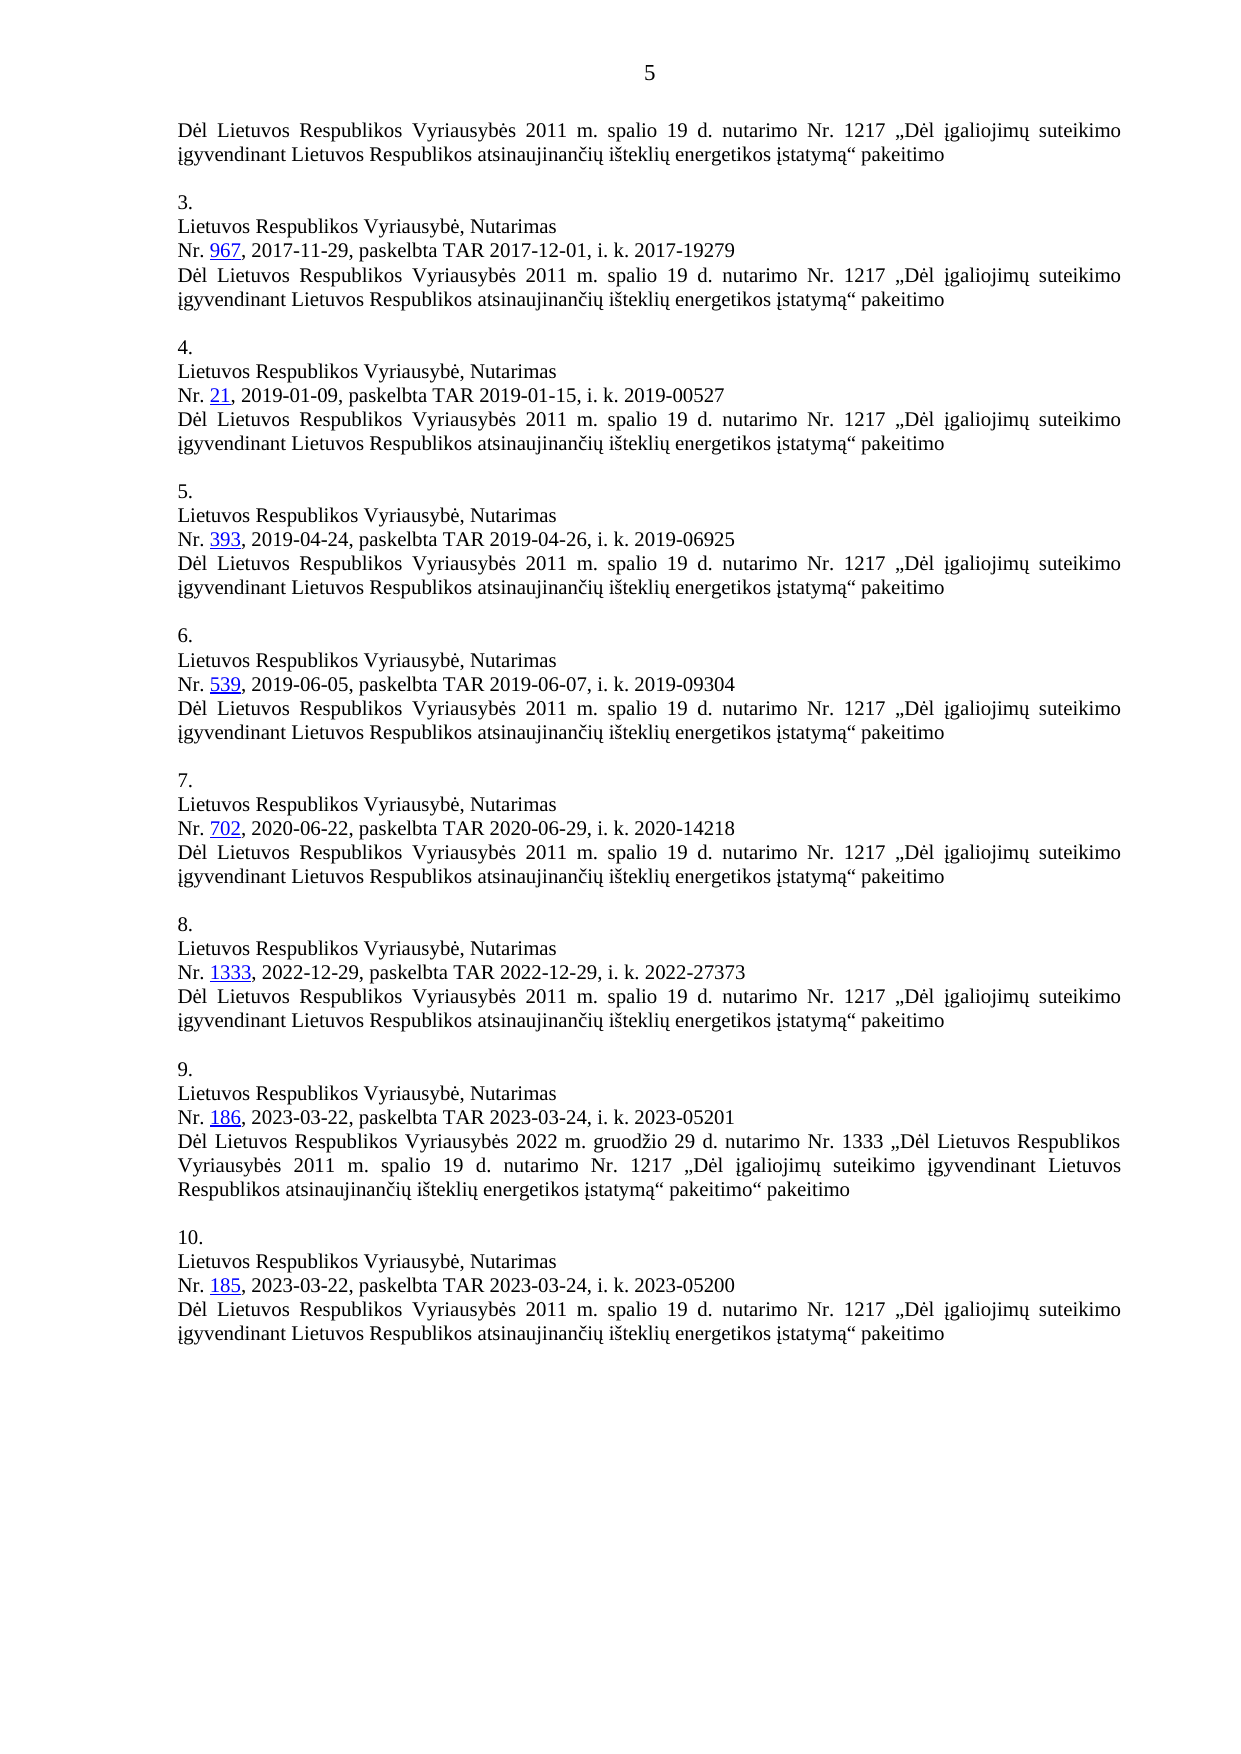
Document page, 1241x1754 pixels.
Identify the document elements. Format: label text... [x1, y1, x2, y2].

text 10. [177, 1225, 1122, 1249]
text 8. [177, 912, 1122, 936]
text Lietuvos Respublikos Vyriausybė, Nutarimas [177, 503, 1122, 527]
text Dėl Lietuvos Respublikos Vyriausybės 2022 m. gruodžio 29 d. nutarimo Nr. 1333 „Dėl Lietuvos Respublikos Vyriausybės 2011 m. spalio 19 d. nutarimo Nr. 1217 „Dėl įgaliojimų suteikimo įgyvendinant Lietuvos Respublikos atsinaujinančių išteklių energetikos įstatymą“ pakeitimo“ pakeitimo [177, 1129, 1122, 1201]
text Nr. 967, 2017-11-29, paskelbta TAR 2017-12-01, i. k. 2017-19279 [177, 238, 1122, 262]
text Nr. 1333, 2022-12-29, paskelbta TAR 2022-12-29, i. k. 2022-27373 [177, 960, 1122, 984]
text Nr. 393, 2019-04-24, paskelbta TAR 2019-04-26, i. k. 2019-06925 [177, 527, 1122, 551]
text 3. [177, 190, 1122, 214]
text 6. [177, 623, 1122, 647]
text Nr. 539, 2019-06-05, paskelbta TAR 2019-06-07, i. k. 2019-09304 [177, 672, 1122, 696]
text Nr. 21, 2019-01-09, paskelbta TAR 2019-01-15, i. k. 2019-00527 [177, 383, 1122, 407]
text 9. [177, 1057, 1122, 1081]
text Lietuvos Respublikos Vyriausybė, Nutarimas [177, 1249, 1122, 1273]
text Lietuvos Respublikos Vyriausybė, Nutarimas [177, 359, 1122, 383]
text 5. [177, 479, 1122, 503]
text Lietuvos Respublikos Vyriausybė, Nutarimas [177, 214, 1122, 238]
text Dėl Lietuvos Respublikos Vyriausybės 2011 m. spalio 19 d. nutarimo Nr. 1217 „Dėl įgaliojimų suteikimo įgyvendinant Lietuvos Respublikos atsinaujinančių išteklių energetikos įstatymą“ pakeitimo [177, 840, 1122, 888]
text Nr. 185, 2023-03-22, paskelbta TAR 2023-03-24, i. k. 2023-05200 [177, 1273, 1122, 1297]
text Lietuvos Respublikos Vyriausybė, Nutarimas [177, 792, 1122, 816]
text Dėl Lietuvos Respublikos Vyriausybės 2011 m. spalio 19 d. nutarimo Nr. 1217 „Dėl įgaliojimų suteikimo įgyvendinant Lietuvos Respublikos atsinaujinančių išteklių energetikos įstatymą“ pakeitimo [177, 984, 1122, 1032]
text Dėl Lietuvos Respublikos Vyriausybės 2011 m. spalio 19 d. nutarimo Nr. 1217 „Dėl įgaliojimų suteikimo įgyvendinant Lietuvos Respublikos atsinaujinančių išteklių energetikos įstatymą“ pakeitimo [177, 118, 1122, 166]
text 4. [177, 335, 1122, 359]
text Nr. 186, 2023-03-22, paskelbta TAR 2023-03-24, i. k. 2023-05201 [177, 1105, 1122, 1129]
text Dėl Lietuvos Respublikos Vyriausybės 2011 m. spalio 19 d. nutarimo Nr. 1217 „Dėl įgaliojimų suteikimo įgyvendinant Lietuvos Respublikos atsinaujinančių išteklių energetikos įstatymą“ pakeitimo [177, 551, 1122, 599]
text Lietuvos Respublikos Vyriausybė, Nutarimas [177, 647, 1122, 672]
text Dėl Lietuvos Respublikos Vyriausybės 2011 m. spalio 19 d. nutarimo Nr. 1217 „Dėl įgaliojimų suteikimo įgyvendinant Lietuvos Respublikos atsinaujinančių išteklių energetikos įstatymą“ pakeitimo [177, 696, 1122, 744]
text Dėl Lietuvos Respublikos Vyriausybės 2011 m. spalio 19 d. nutarimo Nr. 1217 „Dėl įgaliojimų suteikimo įgyvendinant Lietuvos Respublikos atsinaujinančių išteklių energetikos įstatymą“ pakeitimo [177, 262, 1122, 311]
text 7. [177, 768, 1122, 792]
text Lietuvos Respublikos Vyriausybė, Nutarimas [177, 936, 1122, 960]
text Dėl Lietuvos Respublikos Vyriausybės 2011 m. spalio 19 d. nutarimo Nr. 1217 „Dėl įgaliojimų suteikimo įgyvendinant Lietuvos Respublikos atsinaujinančių išteklių energetikos įstatymą“ pakeitimo [177, 1297, 1122, 1345]
text Lietuvos Respublikos Vyriausybė, Nutarimas [177, 1081, 1122, 1105]
text Nr. 702, 2020-06-22, paskelbta TAR 2020-06-29, i. k. 2020-14218 [177, 816, 1122, 840]
text Dėl Lietuvos Respublikos Vyriausybės 2011 m. spalio 19 d. nutarimo Nr. 1217 „Dėl įgaliojimų suteikimo įgyvendinant Lietuvos Respublikos atsinaujinančių išteklių energetikos įstatymą“ pakeitimo [177, 407, 1122, 455]
